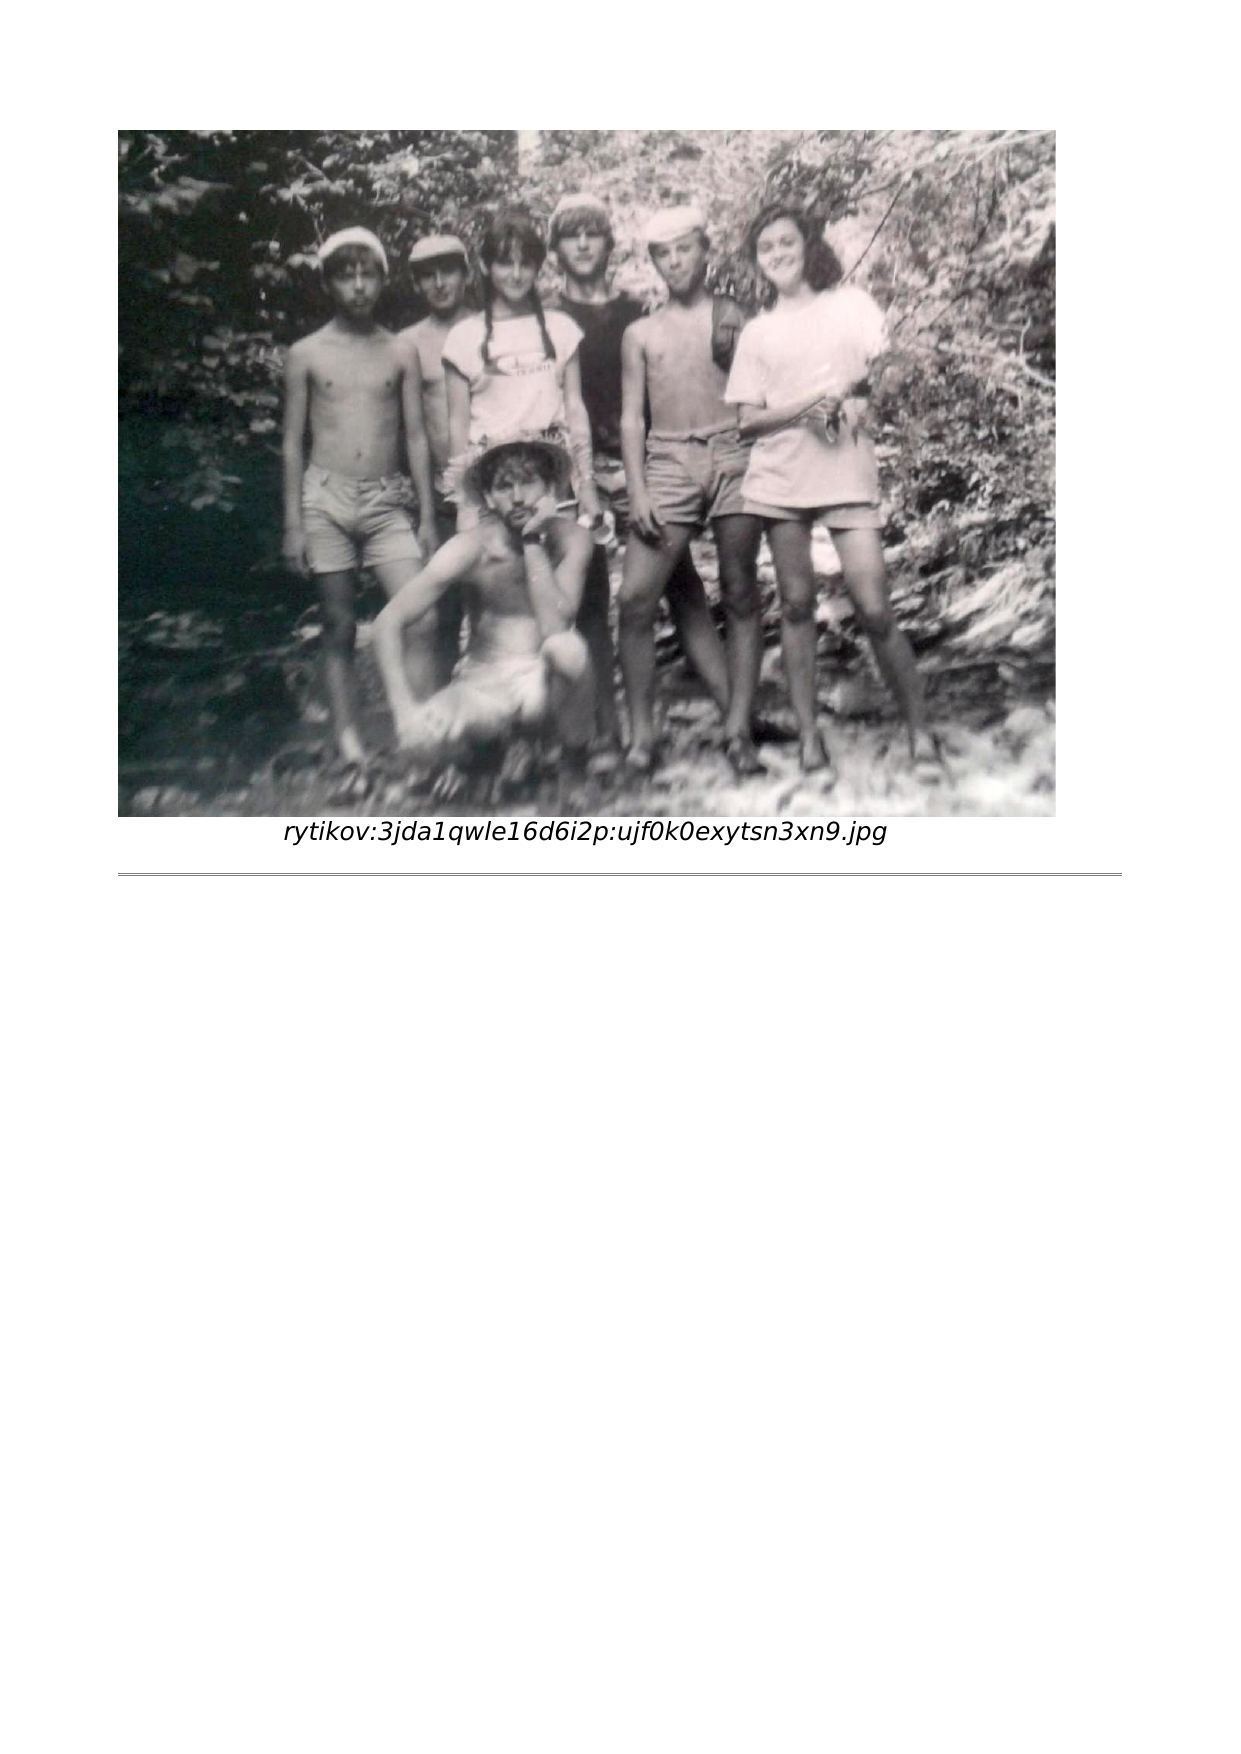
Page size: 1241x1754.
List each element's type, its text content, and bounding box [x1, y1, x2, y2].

picture [118, 130, 1056, 817]
text rytikov:3jda1qwle16d6i2p:ujf0k0exytsn3xn9.jpg [118, 817, 1056, 846]
